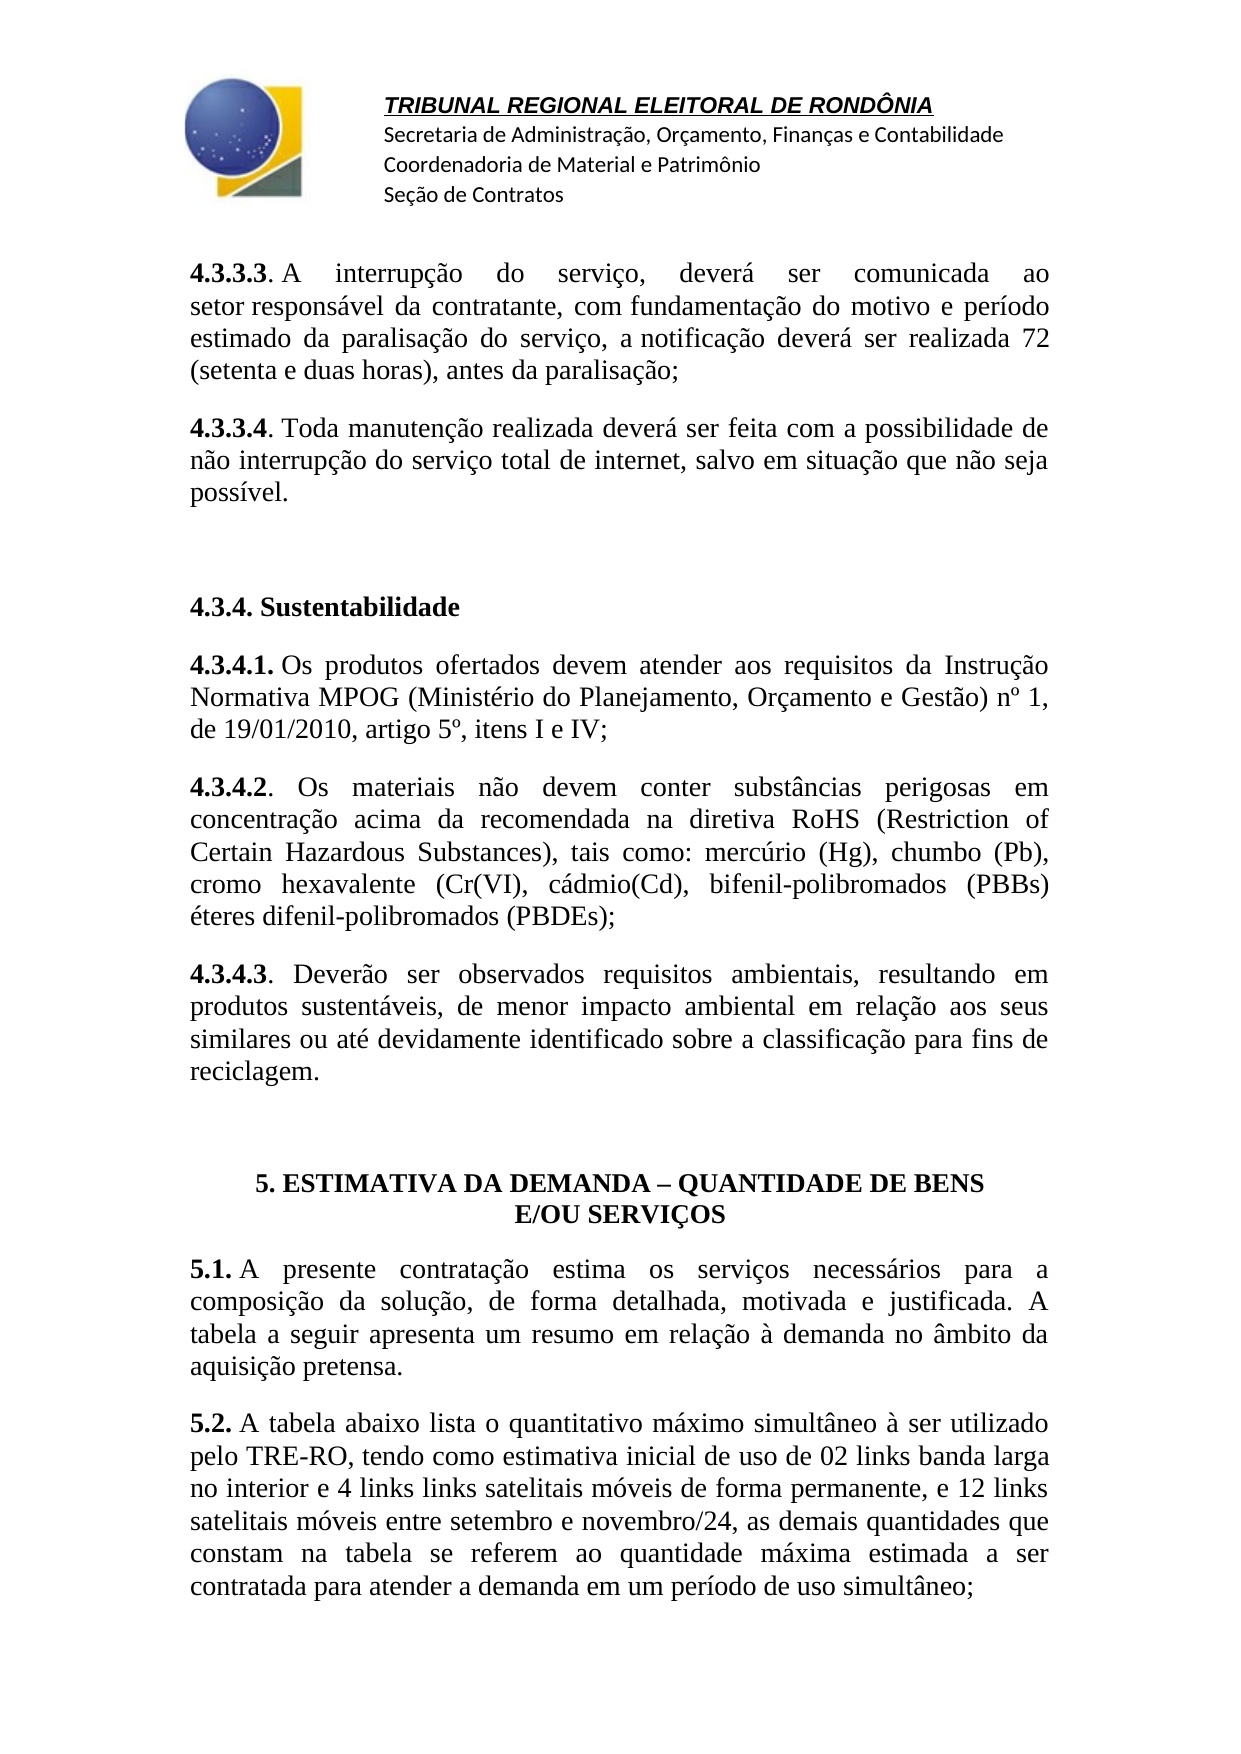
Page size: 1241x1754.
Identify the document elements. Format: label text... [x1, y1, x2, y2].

text 4.3.4.3. Deverão ser observados requisitos ambientais, resultando em produtos sustentáveis, de menor impacto ambiental em relação aos seus similares ou até devidamente identificado sobre a classificação para fins de reciclagem. [190, 957, 1051, 1086]
text 4.3.4.1. Os produtos ofertados devem atender aos requisitos da Instrução Normativa MPOG (Ministério do Planejamento, Orçamento e Gestão) nº 1, de 19/01/2010, artigo 5º, itens I e IV; [190, 648, 1051, 745]
text 5.1. A presente contratação estima os serviços necessários para a composição da solução, de forma detalhada, motivada e justificada. A tabela a seguir apresenta um resumo em relação à demanda no âmbito da aquisição pretensa. [190, 1252, 1051, 1382]
text 4.3.4.2. Os materiais não devem conter substâncias perigosas em concentração acima da recomendada na diretiva RoHS (Restriction of Certain Hazardous Substances), tais como: mercúrio (Hg), chumbo (Pb), cromo hexavalente (Cr(VI), cádmio(Cd), bifenil-polibromados (PBBs) éteres difenil-polibromados (PBDEs); [190, 770, 1051, 932]
text 4.3.3.3. A interrupção do serviço, deverá ser comunicada ao setor responsável da contratante, com fundamentação do motivo e período estimado da paralisação do serviço, a notificação deverá ser realizada 72 (setenta e duas horas), antes da paralisação; [190, 256, 1051, 386]
text 5. ESTIMATIVA DA DEMANDA – QUANTIDADE DE BENS E/OU SERVIÇOS [177, 1167, 1063, 1229]
text 5.2. A tabela abaixo lista o quantitativo máximo simultâneo à ser utilizado pelo TRE-RO, tendo como estimativa inicial de uso de 02 links banda larga no interior e 4 links links satelitais móveis de forma permanente, e 12 links satelitais móveis entre setembro e novembro/24, as demais quantidades que constam na tabela se referem ao quantidade máxima estimada a ser contratada para atender a demanda em um período de uso simultâneo; [190, 1407, 1051, 1601]
text 4.3.3.4. Toda manutenção realizada deverá ser feita com a possibilidade de não interrupção do serviço total de internet, salvo em situação que não seja possível. [190, 411, 1051, 508]
text 4.3.4. Sustentabilidade [190, 590, 1051, 623]
